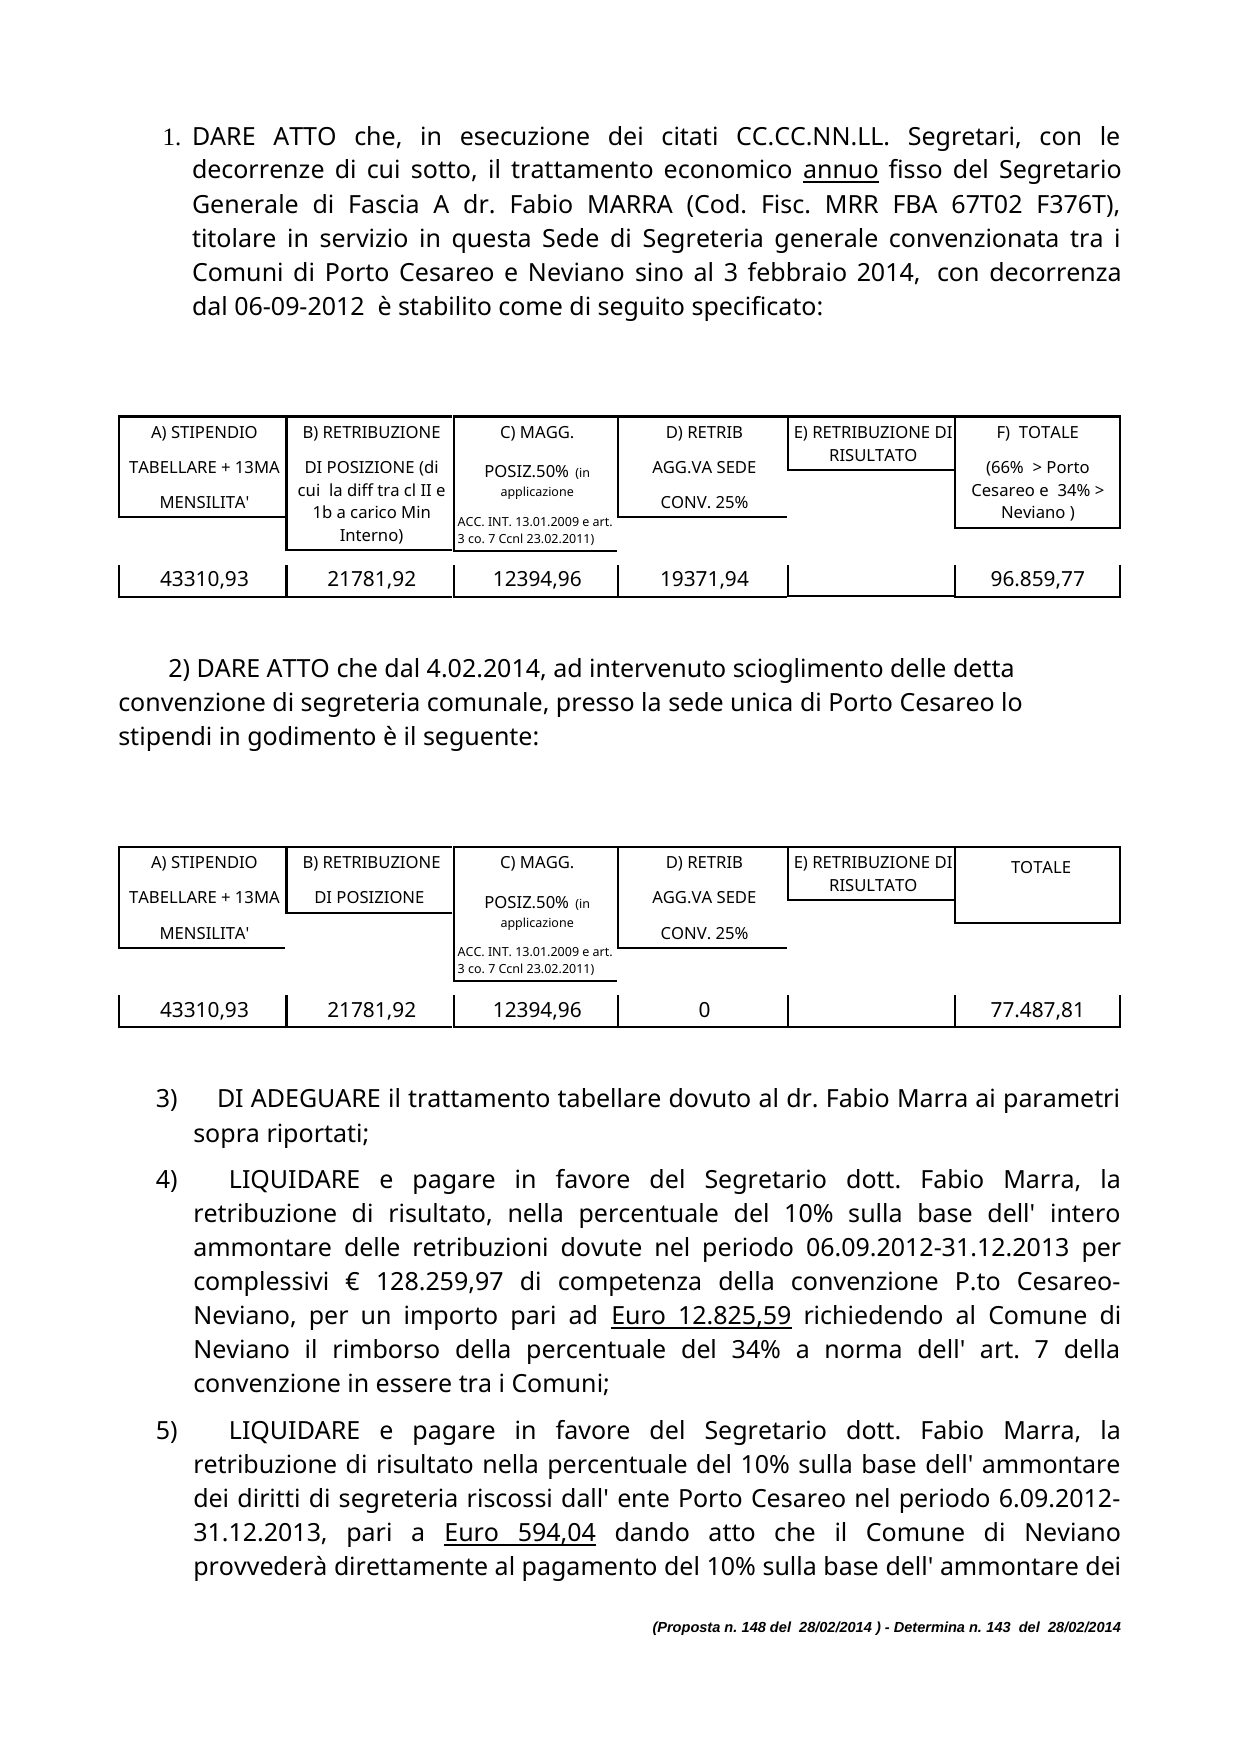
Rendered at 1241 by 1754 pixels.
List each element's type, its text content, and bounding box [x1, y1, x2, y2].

table_cell [118, 598, 285, 611]
table_cell [954, 1028, 1121, 1041]
table_header [453, 982, 617, 995]
table_cell [787, 1028, 954, 1041]
table_header C) MAGG. POSIZ.50% (in applicazione ACC. INT. 13.01.2009 e art. 3 co. 7 Ccnl 23.02.2011) [455, 418, 617, 550]
table_header E) RETRIBUZIONE DI RISULTATO [789, 848, 954, 899]
table_cell [118, 1028, 285, 1041]
table_cell [954, 598, 1121, 611]
table_cell 12394,96 [455, 995, 617, 1026]
table_cell 43310,93 [120, 995, 285, 1026]
table_cell 96.859,77 [956, 565, 1119, 596]
table_header [453, 552, 617, 564]
text 2) DARE ATTO che dal 4.02.2014, ad intervenuto scioglimento delle detta convenzione di segreteria comunale, presso la sede unica di Porto Cesareo lo stipendi in godimento è il seguente: [118, 651, 1122, 753]
table_cell [285, 598, 452, 611]
table_header [285, 551, 452, 564]
table_header [617, 518, 787, 564]
text 4) LIQUIDARE e pagare in favore del Segretario dott. Fabio Marra, la retribuzione di risultato, nella percentuale del 10% sulla base dell' intero ammontare delle retribuzioni dovute nel periodo 06.09.2012-31.12.2013 per complessivi € 128.259,97 di competenza della convenzione P.to Cesareo-Neviano, per un importo pari ad Euro 12.825,59 richiedendo al Comune di Neviano il rimborso della percentuale del 34% a norma dell' art. 7 della convenzione in essere tra i Comuni; [156, 1162, 1122, 1400]
table_header [954, 529, 1121, 564]
table_cell [285, 1028, 452, 1041]
table_header [954, 924, 1121, 995]
table_header [118, 949, 285, 995]
table_header C) MAGG. POSIZ.50% (in applicazione ACC. INT. 13.01.2009 e art. 3 co. 7 Ccnl 23.02.2011) [455, 848, 617, 980]
table_header B) RETRIBUZIONE DI POSIZIONE (di cui la diff tra cl II e 1b a carico Min Interno) [288, 418, 452, 549]
table_cell [453, 598, 617, 611]
table_header [617, 949, 787, 995]
table_cell 43310,93 [120, 565, 285, 596]
table_cell 19371,94 [619, 565, 787, 596]
table_cell 0 [619, 995, 787, 1026]
table_cell [789, 565, 954, 595]
table_cell [617, 1028, 787, 1041]
table_header D) RETRIB AGG.VA SEDE CONV. 25% [619, 848, 787, 947]
text 3) DI ADEGUARE il trattamento tabellare dovuto al dr. Fabio Marra ai parametri sopra riportati; [156, 1081, 1122, 1149]
table_header B) RETRIBUZIONE DI POSIZIONE [288, 848, 452, 912]
table_header F) TOTALE (66% > Porto Cesareo e 34% > Neviano ) [956, 418, 1119, 527]
list DARE ATTO che, in esecuzione dei citati CC.CC.NN.LL. Segretari, con le decorrenze di cui sotto, il trattamento economico annuo fisso del Segretario Generale di Fascia A dr. Fabio MARRA (Cod. Fisc. MRR FBA 67T02 F376T), titolare in servizio in questa Sede di Segreteria generale convenzionata tra i Comuni di Porto Cesareo e Neviano sino al 3 febbraio 2014, con decorrenza dal 06-09-2012 è stabilito come di seguito specificato: [162, 118, 1122, 322]
table_cell [789, 995, 954, 1026]
table_header E) RETRIBUZIONE DI RISULTATO [789, 418, 954, 469]
table_cell [453, 1028, 617, 1041]
table_cell [787, 597, 954, 611]
table_header [787, 901, 954, 995]
table_header TOTALE [956, 848, 1119, 922]
table_cell 12394,96 [455, 565, 617, 596]
table_header D) RETRIB AGG.VA SEDE CONV. 25% [619, 418, 787, 516]
table_header A) STIPENDIO TABELLARE + 13MA MENSILITA' [120, 848, 285, 947]
table_cell 21781,92 [288, 565, 452, 596]
table_cell [617, 598, 787, 611]
table_header [285, 914, 452, 995]
table_header [787, 471, 954, 564]
text 5) LIQUIDARE e pagare in favore del Segretario dott. Fabio Marra, la retribuzione di risultato nella percentuale del 10% sulla base dell' ammontare dei diritti di segreteria riscossi dall' ente Porto Cesareo nel periodo 6.09.2012-31.12.2013, pari a Euro 594,04 dando atto che il Comune di Neviano provvederà direttamente al pagamento del 10% sulla base dell' ammontare dei [156, 1413, 1122, 1583]
table_header A) STIPENDIO TABELLARE + 13MA MENSILITA' [120, 418, 285, 516]
table_cell 77.487,81 [956, 995, 1119, 1026]
table_header [118, 518, 285, 564]
table_cell 21781,92 [288, 995, 452, 1026]
